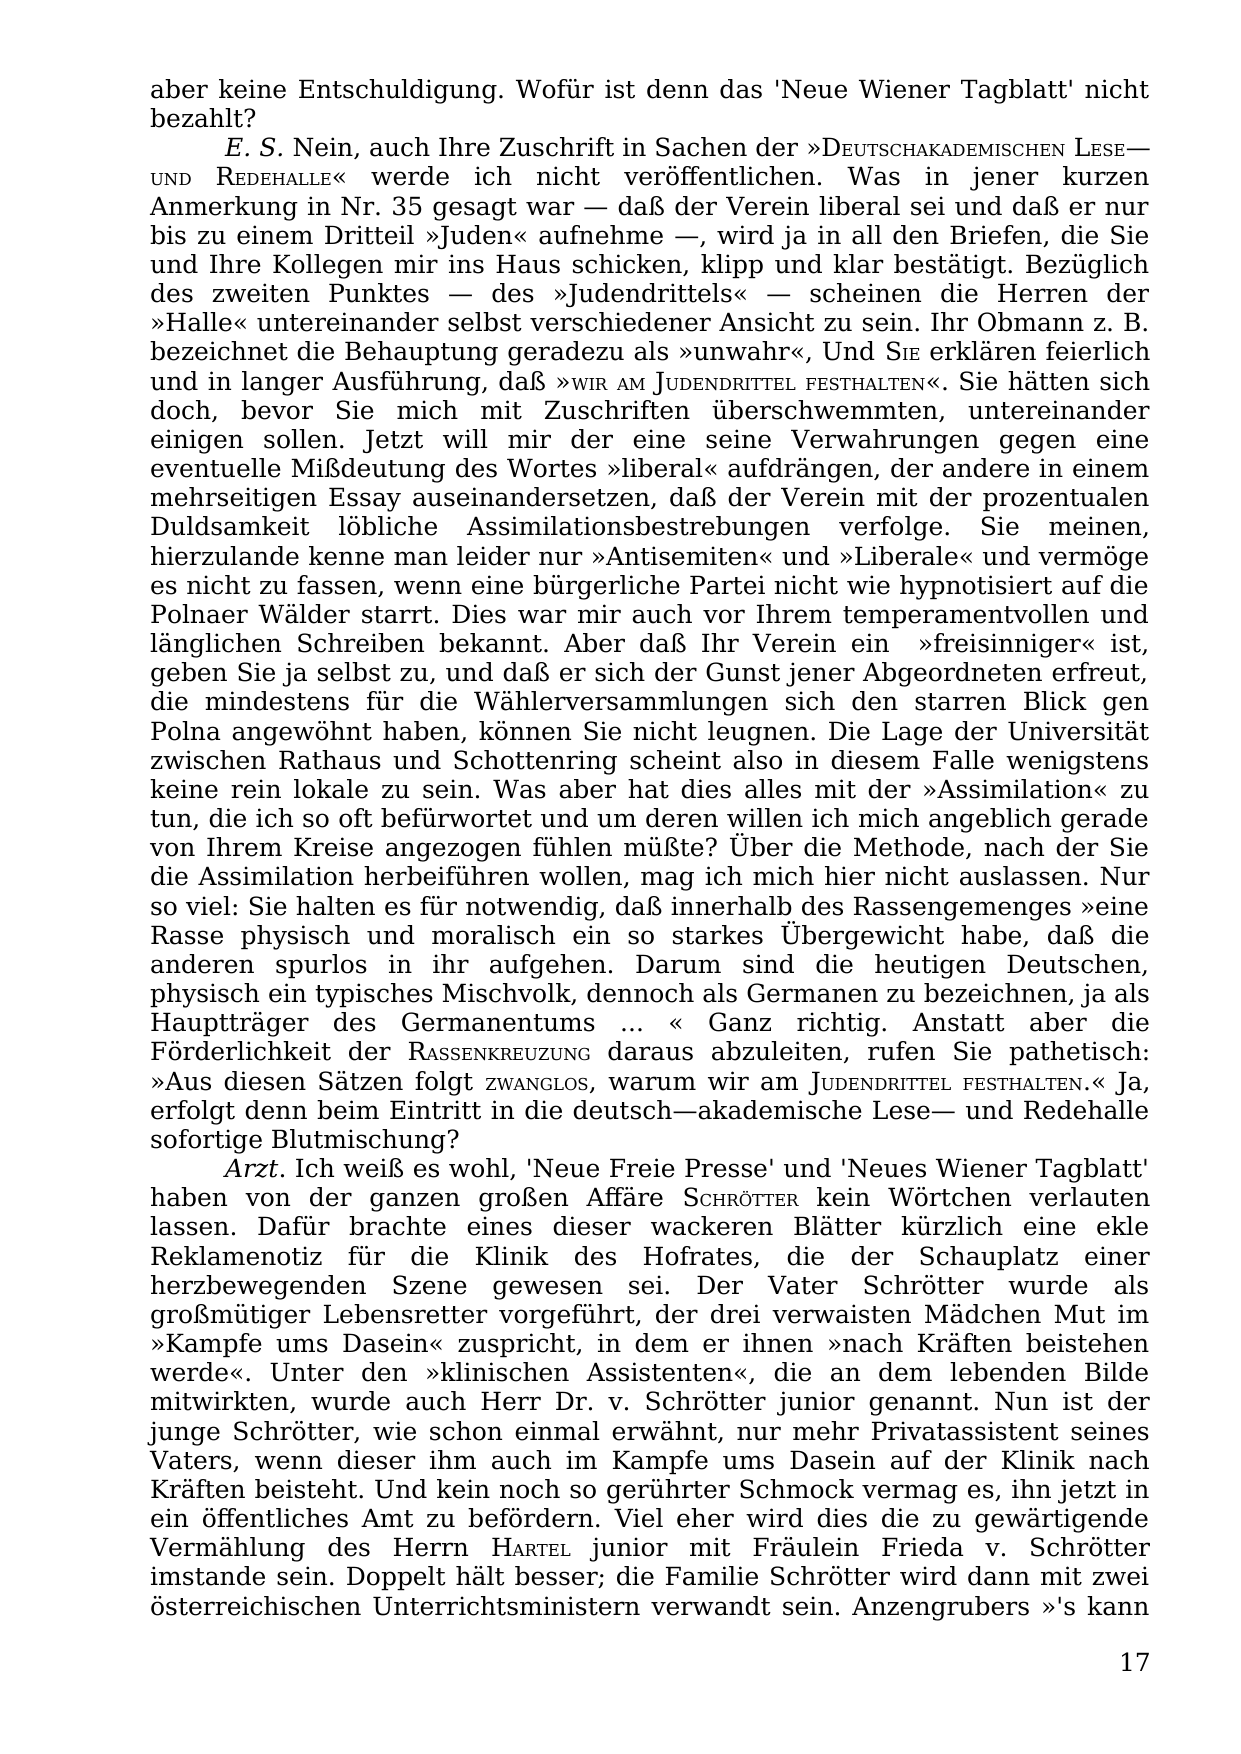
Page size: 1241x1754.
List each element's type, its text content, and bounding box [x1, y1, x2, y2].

text Arzt. Ich weiß es wohl, 'Neue Freie Presse' und 'Neues Wiener Tagblatt' haben von der ganzen großen Affäre Schrötter kein Wörtchen verlauten lassen. Dafür brachte eines dieser wackeren Blätter kürzlich eine ekle Reklamenotiz für die Klinik des Hofrates, die der Schauplatz einer herzbewegenden Szene gewesen sei. Der Vater Schrötter wurde als großmütiger Lebensretter vorgeführt, der drei verwaisten Mädchen Mut im »Kampfe ums Dasein« zuspricht, in dem er ihnen »nach Kräften beistehen werde«. Unter den »klinischen Assistenten«, die an dem lebenden Bilde mitwirkten, wurde auch Herr Dr. v. Schrötter junior genannt. Nun ist der junge Schrötter, wie schon einmal erwähnt, nur mehr Privatassistent seines Vaters, wenn dieser ihm auch im Kampfe ums Dasein auf der Klinik nach Kräften beisteht. Und kein noch so gerührter Schmock vermag es, ihn jetzt in ein öffentliches Amt zu befördern. Viel eher wird dies die zu gewärtigende Vermählung des Herrn Hartel junior mit Fräulein Frieda v. Schrötter imstande sein. Doppelt hält besser; die Familie Schrötter wird dann mit zwei österreichischen Unterrichtsministern verwandt sein. Anzengrubers »'s kann [150, 1154, 1151, 1621]
text E. S. Nein, auch Ihre Zuschrift in Sachen der »Deutschakademischen Lese— und Redehalle« werde ich nicht veröffentlichen. Was in jener kurzen Anmerkung in Nr. 35 gesagt war — daß der Verein liberal sei und daß er nur bis zu einem Dritteil »Juden« aufnehme —, wird ja in all den Briefen, die Sie und Ihre Kollegen mir ins Haus schicken, klipp und klar bestätigt. Bezüglich des zweiten Punktes — des »Judendrittels« — scheinen die Herren der »Halle« untereinander selbst verschiedener Ansicht zu sein. Ihr Obmann z. B. bezeichnet die Behauptung geradezu als »unwahr«, Und Sie erklären feierlich und in langer Ausführung, daß »wir am Judendrittel festhalten«. Sie hätten sich doch, bevor Sie mich mit Zuschriften überschwemmten, untereinander einigen sollen. Jetzt will mir der eine seine Verwahrungen gegen eine eventuelle Mißdeutung des Wortes »liberal« aufdrängen, der andere in einem mehrseitigen Essay auseinandersetzen, daß der Verein mit der prozentualen Duldsamkeit löbliche Assimilationsbestrebungen verfolge. Sie meinen, hierzulande kenne man leider nur »Antisemiten« und »Liberale« und vermöge es nicht zu fassen, wenn eine bürgerliche Partei nicht wie hypnotisiert auf die Polnaer Wälder starrt. Dies war mir auch vor Ihrem temperamentvollen und länglichen Schreiben bekannt. Aber daß Ihr Verein ein »freisinniger« ist, geben Sie ja selbst zu, und daß er sich der Gunst jener Abgeordneten erfreut, die mindestens für die Wählerversammlungen sich den starren Blick gen Polna angewöhnt haben, können Sie nicht leugnen. Die Lage der Universität zwischen Rathaus und Schottenring scheint also in diesem Falle wenigstens keine rein lokale zu sein. Was aber hat dies alles mit der »Assimilation« zu tun, die ich so oft befürwortet und um deren willen ich mich angeblich gerade von Ihrem Kreise angezogen fühlen müßte? Über die Methode, nach der Sie die Assimilation herbeiführen wollen, mag ich mich hier nicht auslassen. Nur so viel: Sie halten es für notwendig, daß innerhalb des Rassengemenges »eine Rasse physisch und moralisch ein so starkes Übergewicht habe, daß die anderen spurlos in ihr aufgehen. Darum sind die heutigen Deutschen, physisch ein typisches Mischvolk, dennoch als Germanen zu bezeichnen, ja als Hauptträger des Germanentums ... « Ganz richtig. Anstatt aber die Förderlichkeit der Rassenkreuzung daraus abzuleiten, rufen Sie pathetisch: »Aus diesen Sätzen folgt zwanglos, warum wir am Judendrittel festhalten.« Ja, erfolgt denn beim Eintritt in die deutsch—akademische Lese— und Redehalle sofortige Blutmischung? [150, 133, 1151, 1154]
text aber keine Entschuldigung. Wofür ist denn das 'Neue Wiener Tagblatt' nicht bezahlt? [150, 75, 1151, 133]
